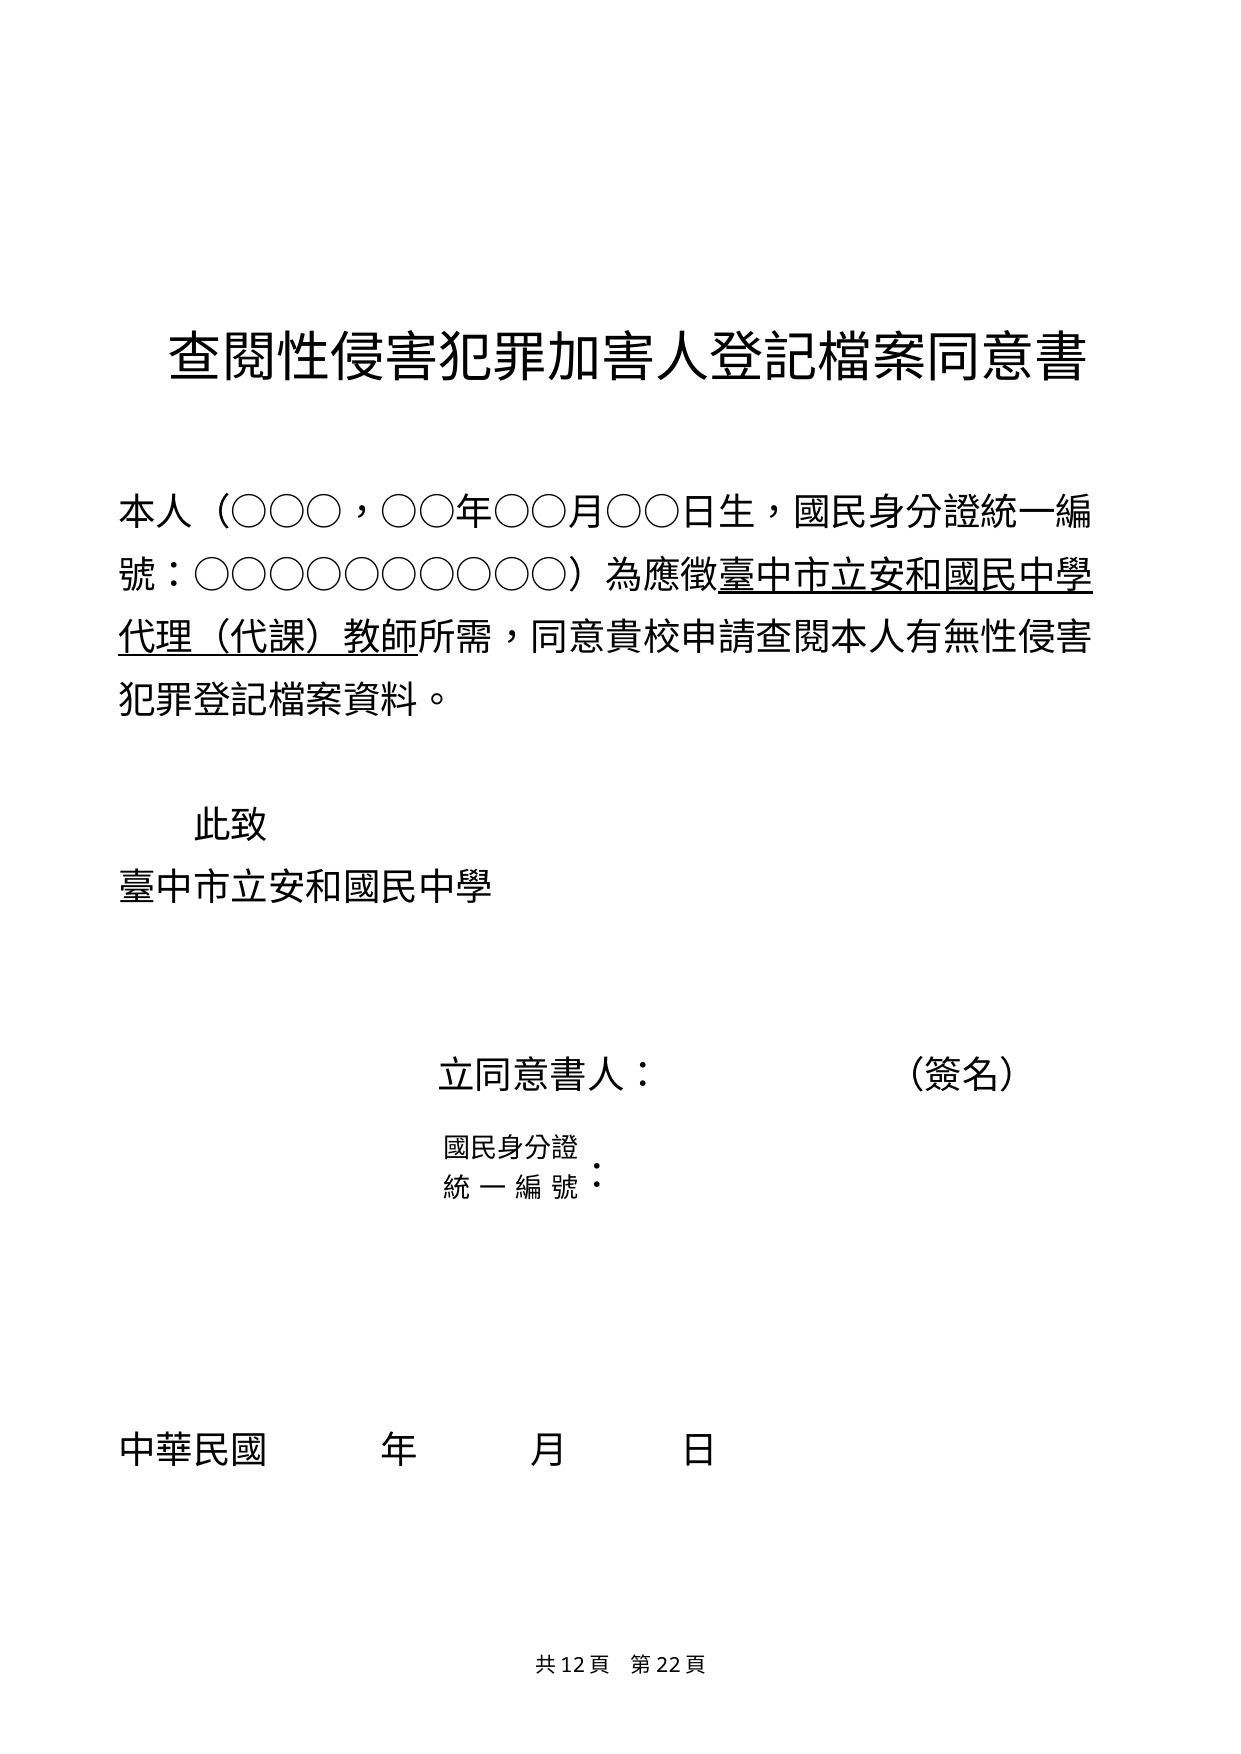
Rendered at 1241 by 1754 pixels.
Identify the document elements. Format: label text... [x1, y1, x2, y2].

text 臺中市立安和國民中學 [118, 843, 1122, 905]
text 中華民國 年 月 日 [118, 1405, 1122, 1468]
text 本人（○○○，○○年○○月○○日生，國民身分證統一編號：○○○○○○○○○○）為應徵臺中市立安和國民中學代理（代課）教師所需，同意貴校申請查閱本人有無性侵害犯罪登記檔案資料。 [118, 468, 1122, 718]
text 立同意書人： （簽名） [118, 1030, 1122, 1093]
text 此致 [118, 780, 1122, 843]
text 查閱性侵害犯罪加害人登記檔案同意書 [118, 280, 1138, 405]
text 國民身分證統一編號： [118, 1093, 1122, 1218]
